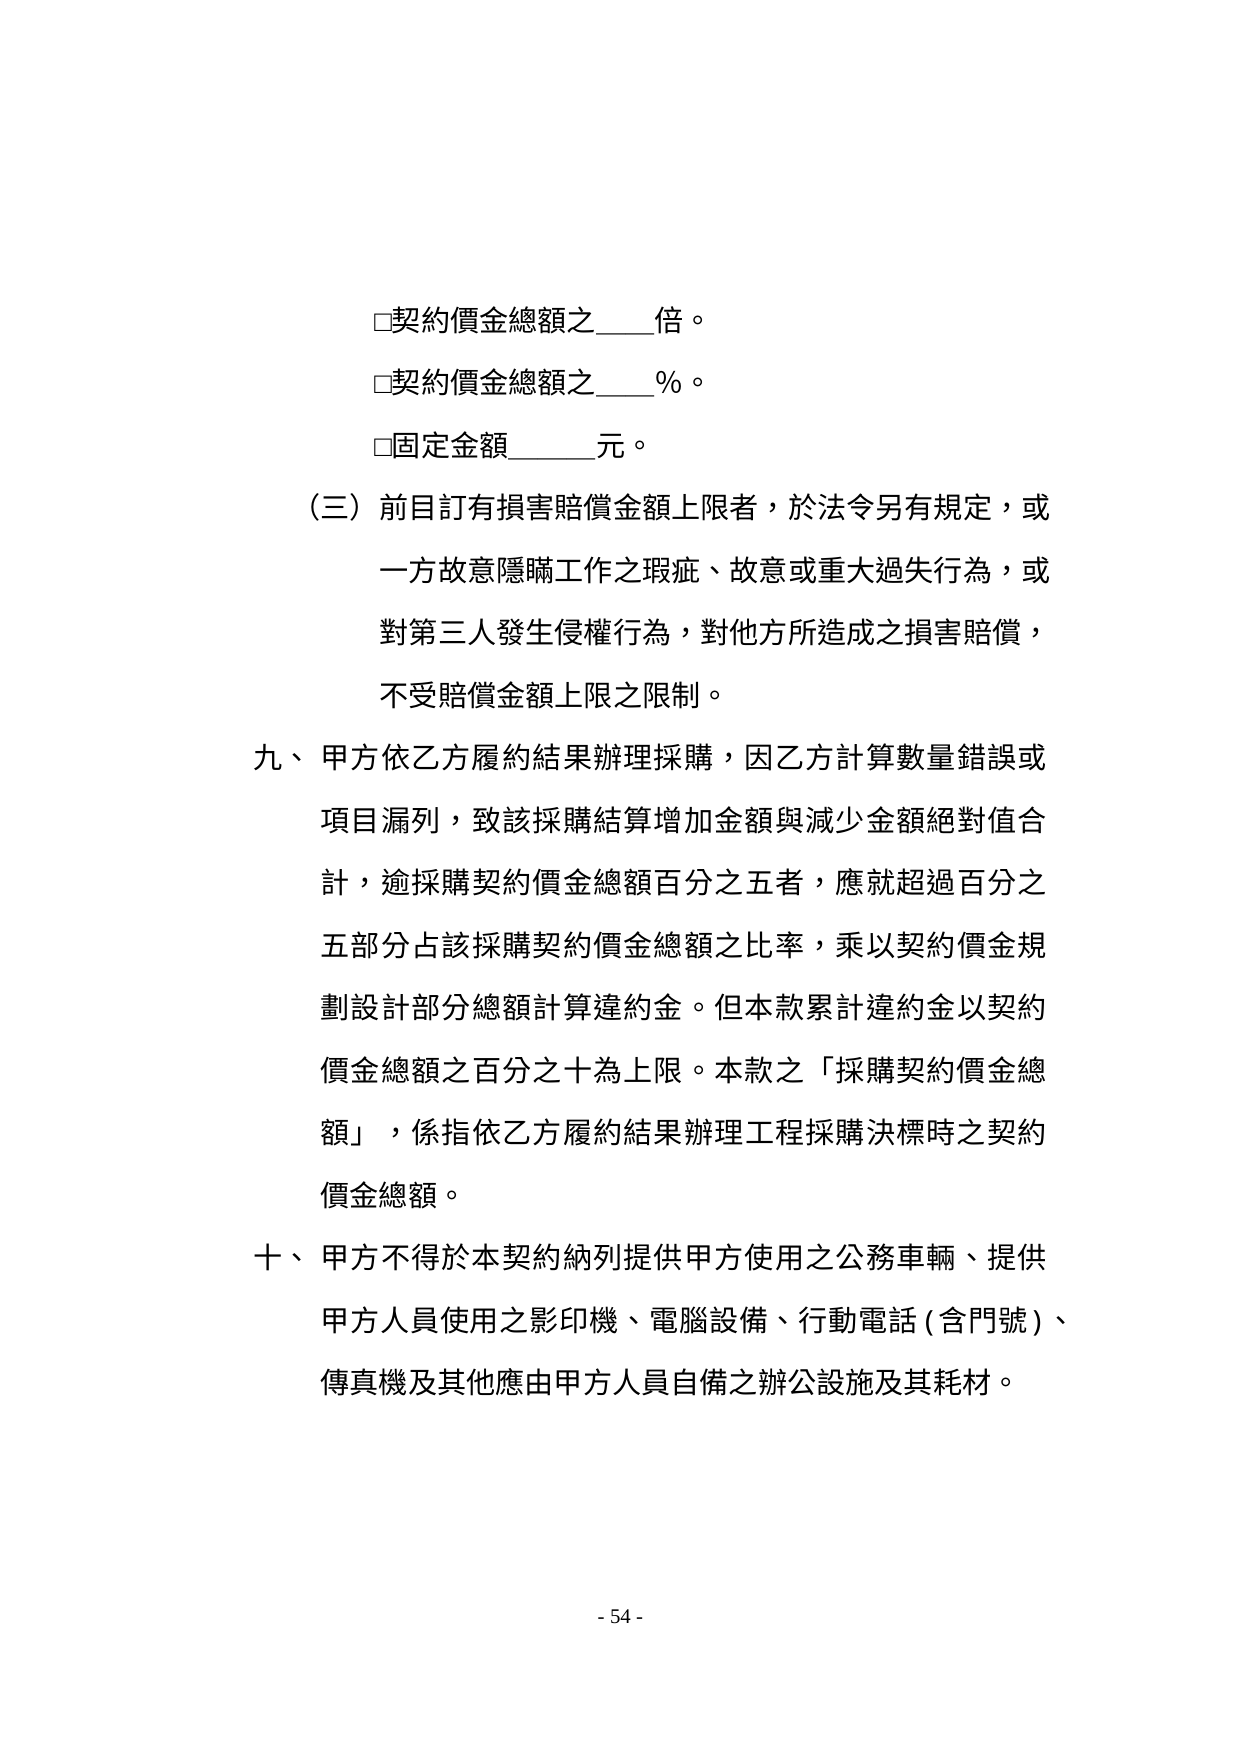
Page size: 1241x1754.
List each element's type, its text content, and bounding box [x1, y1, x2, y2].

list 前目訂有損害賠償金額上限者，於法令另有規定，或一方故意隱瞞工作之瑕疵、故意或重大過失行為，或對第三人發生侵權行為，對他方所造成之損害賠償，不受賠償金額上限之限制。 [291, 464, 1053, 714]
text □固定金額＿＿＿元。 [187, 402, 1053, 464]
list 甲方依乙方履約結果辦理採購，因乙方計算數量錯誤或項目漏列，致該採購結算增加金額與減少金額絕對值合計，逾採購契約價金總額百分之五者，應就超過百分之五部分占該採購契約價金總額之比率，乘以契約價金規劃設計部分總額計算違約金。但本款累計違約金以契約價金總額之百分之十為上限。本款之「採購契約價金總額」，係指依乙方履約結果辦理工程採購決標時之契約價金總額。 [253, 714, 1047, 1214]
text □契約價金總額之＿＿倍。 [187, 277, 1053, 339]
list 甲方不得於本契約納列提供甲方使用之公務車輛、提供甲方人員使用之影印機、電腦設備、行動電話(含門號)、傳真機及其他應由甲方人員自備之辦公設施及其耗材。 [253, 1214, 1047, 1402]
text □契約價金總額之＿＿％。 [187, 339, 1053, 402]
